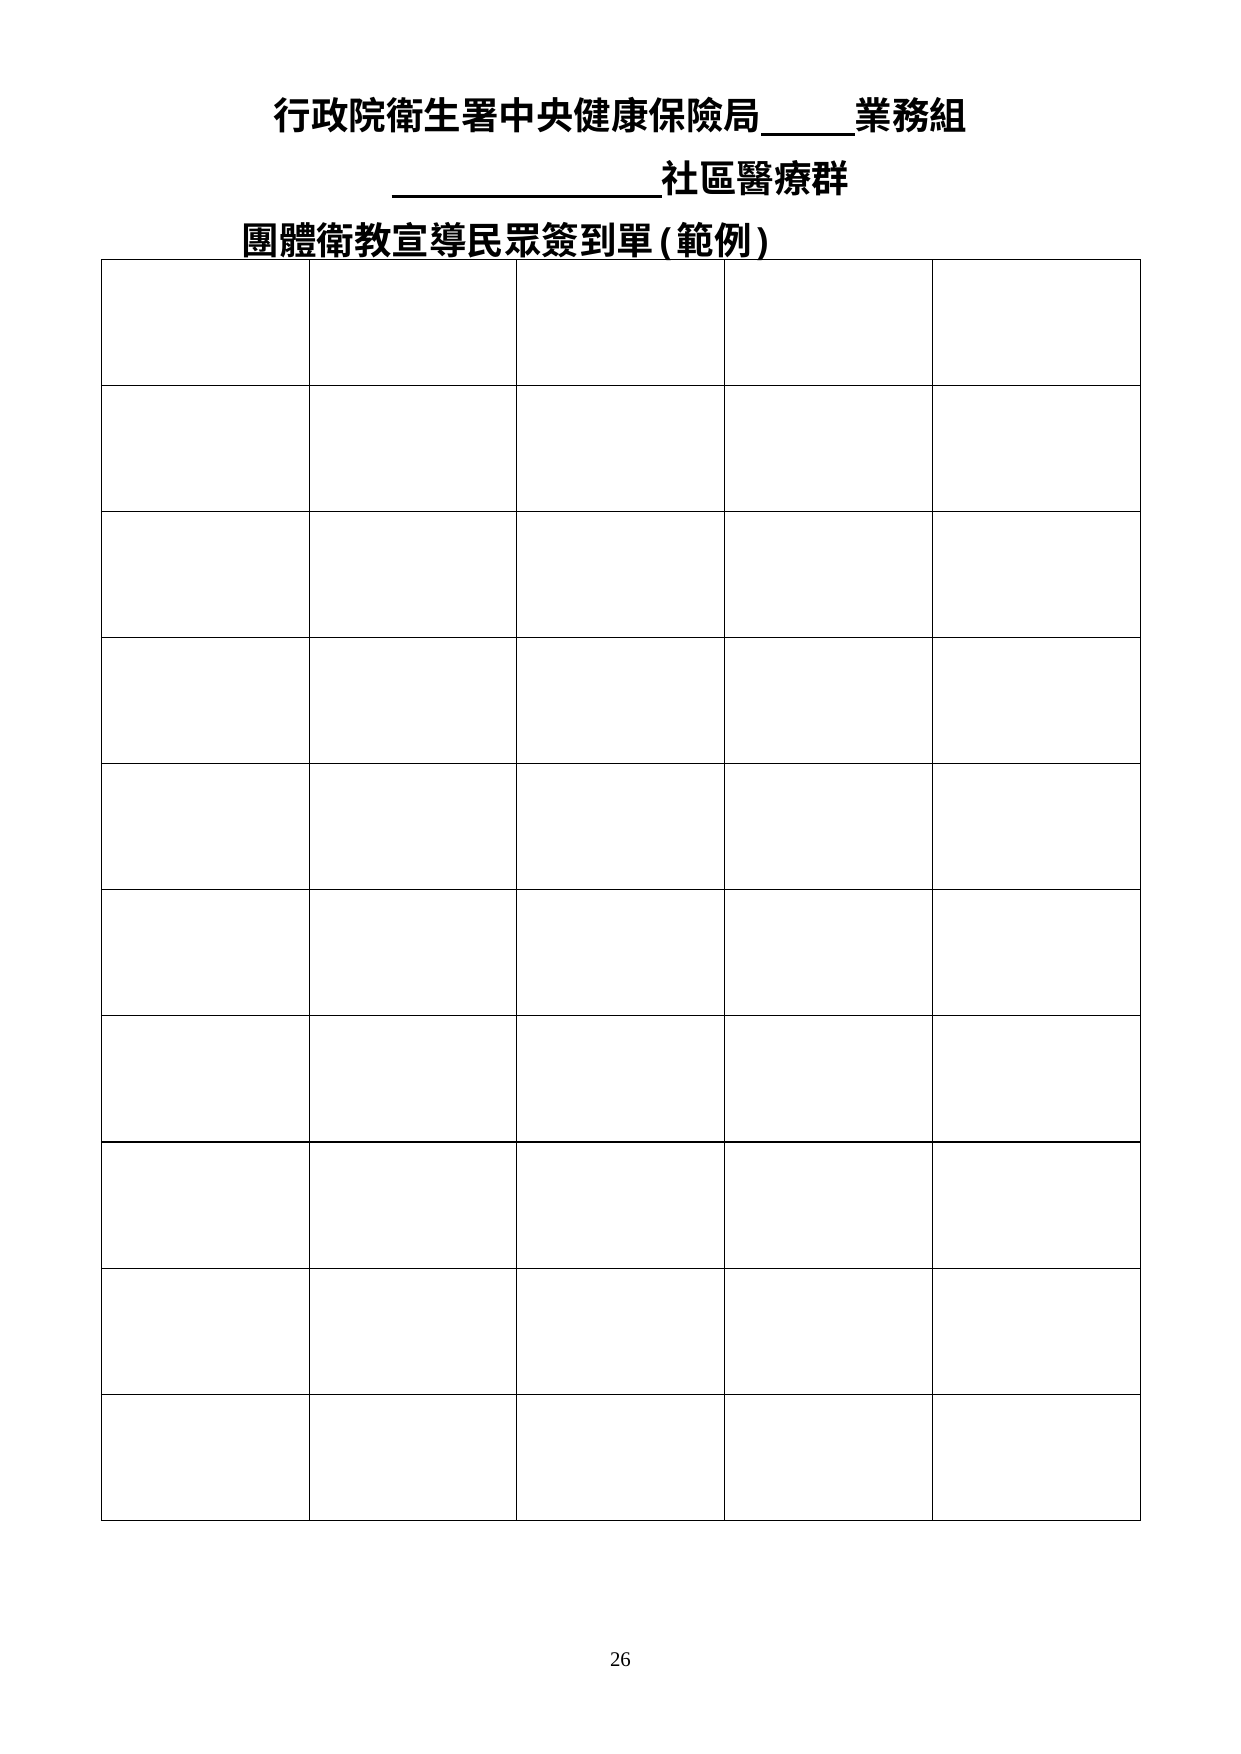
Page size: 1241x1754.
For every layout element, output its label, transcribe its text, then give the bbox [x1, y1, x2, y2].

table_cell [725, 1395, 932, 1519]
table_cell [725, 1269, 932, 1393]
table_cell [933, 890, 1140, 1015]
table_header [102, 260, 309, 385]
table_cell [310, 1143, 516, 1267]
table_cell [102, 1016, 309, 1141]
table_cell [310, 890, 516, 1015]
table_cell [725, 764, 932, 889]
table_cell [310, 764, 516, 889]
table_cell [310, 1395, 516, 1519]
table_cell [933, 1016, 1140, 1141]
table_cell [102, 1269, 309, 1393]
table_cell [102, 638, 309, 763]
table_cell [933, 512, 1140, 637]
table_header [933, 260, 1140, 385]
table_cell [725, 638, 932, 763]
table_cell [725, 512, 932, 637]
table_cell [933, 638, 1140, 763]
table_cell [310, 1269, 516, 1393]
table_cell [725, 1016, 932, 1141]
table_cell [725, 890, 932, 1015]
table_header [725, 260, 932, 385]
table_cell [933, 1269, 1140, 1393]
table_cell [517, 1395, 724, 1519]
table_header [310, 260, 516, 385]
table_cell [517, 1016, 724, 1141]
table_cell [102, 386, 309, 511]
table_cell [310, 638, 516, 763]
table_cell [725, 1143, 932, 1267]
text 行政院衛生署中央健康保險局 業務組 [59, 72, 1181, 134]
table_cell [310, 386, 516, 511]
text 團體衛教宣導民眾簽到單(範例) [59, 197, 1181, 259]
table_cell [933, 1143, 1140, 1267]
table_cell [517, 1143, 724, 1267]
table_header [517, 260, 724, 385]
table_cell [725, 386, 932, 511]
table_cell [102, 1395, 309, 1519]
table_cell [933, 764, 1140, 889]
table_cell [102, 890, 309, 1015]
table_cell [102, 512, 309, 637]
table_cell [517, 764, 724, 889]
table_cell [933, 386, 1140, 511]
table_cell [102, 764, 309, 889]
table_cell [517, 386, 724, 511]
text 社區醫療群 [59, 134, 1181, 197]
table_cell [310, 1016, 516, 1141]
table_cell [517, 890, 724, 1015]
table_cell [102, 1143, 309, 1267]
table_cell [517, 1269, 724, 1393]
table_cell [933, 1395, 1140, 1519]
table_cell [517, 512, 724, 637]
table_cell [310, 512, 516, 637]
table_cell [517, 638, 724, 763]
